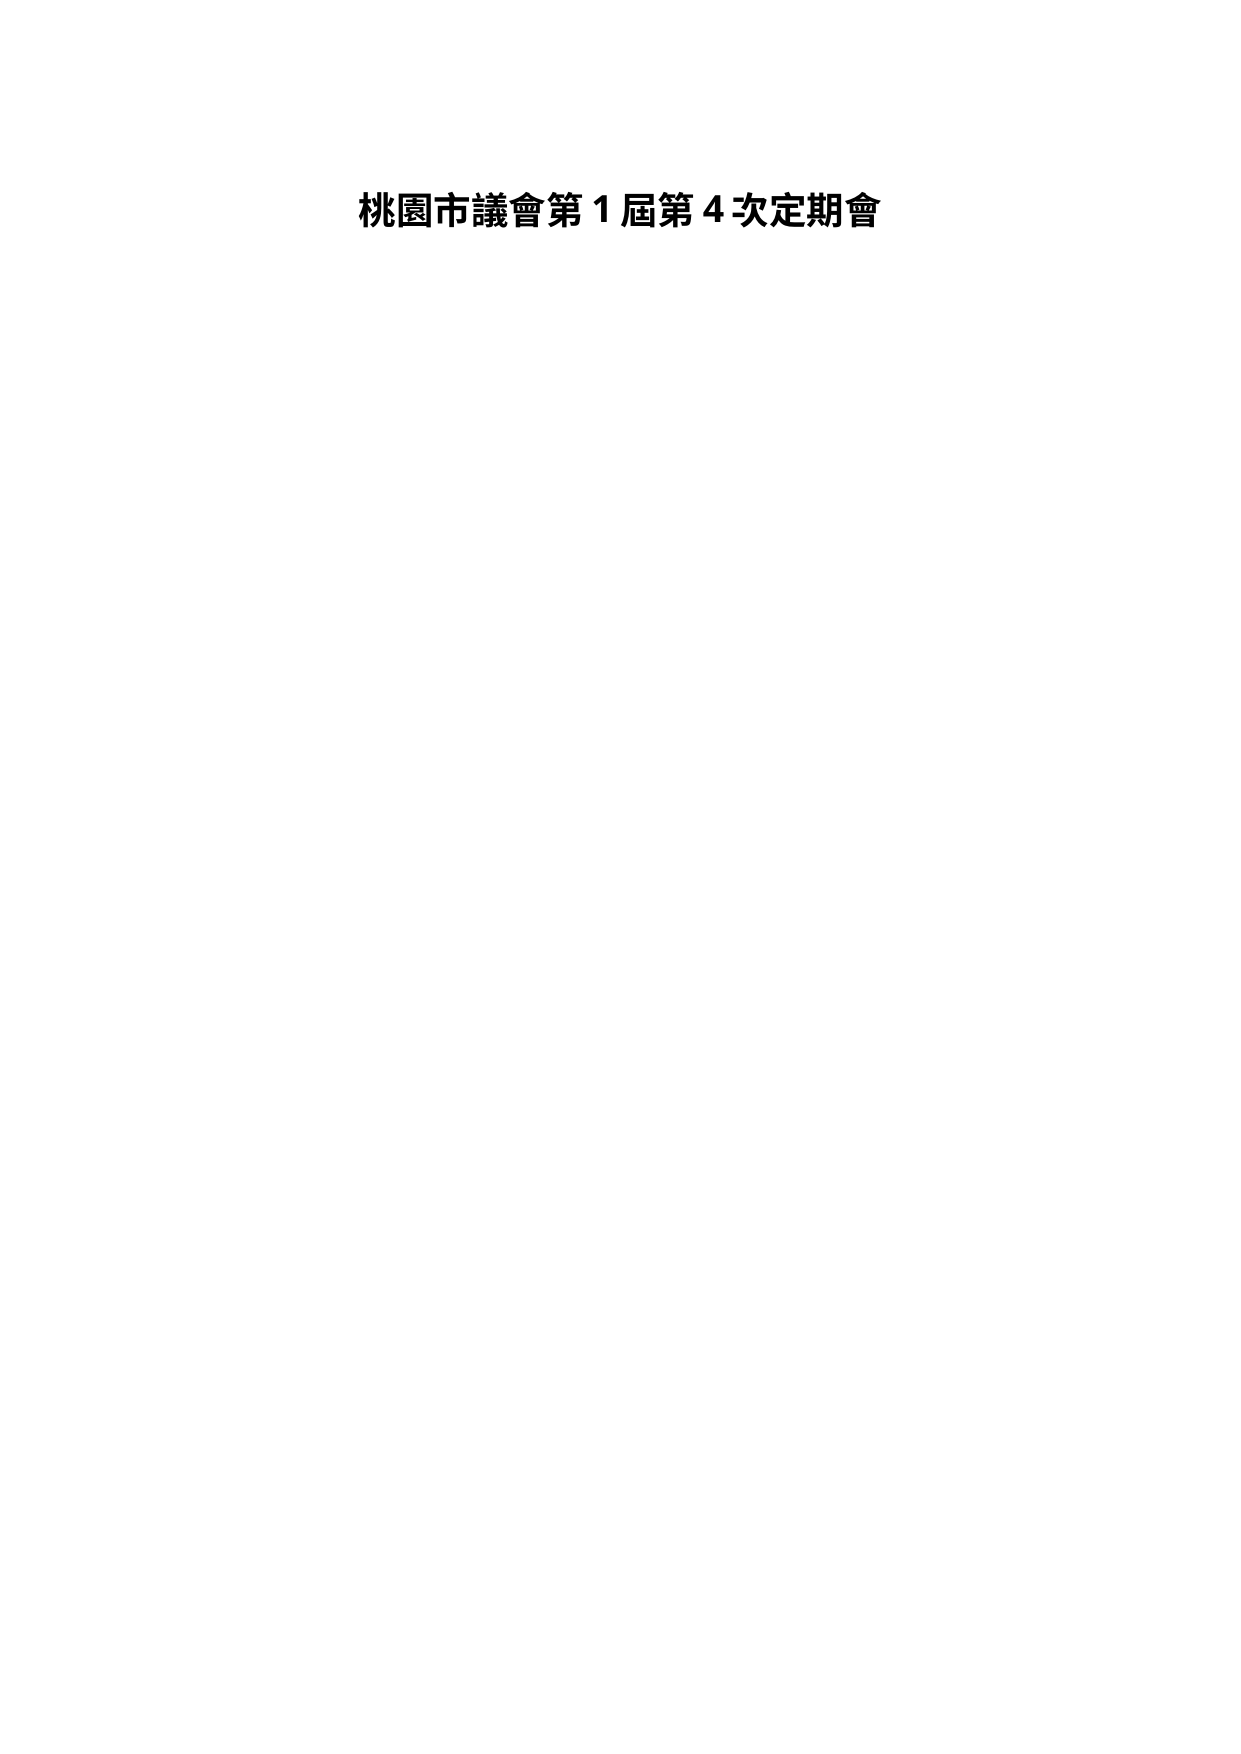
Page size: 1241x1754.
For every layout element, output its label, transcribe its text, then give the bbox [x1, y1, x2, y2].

text 桃園市議會第1屆第4次定期會 [148, 164, 1092, 239]
